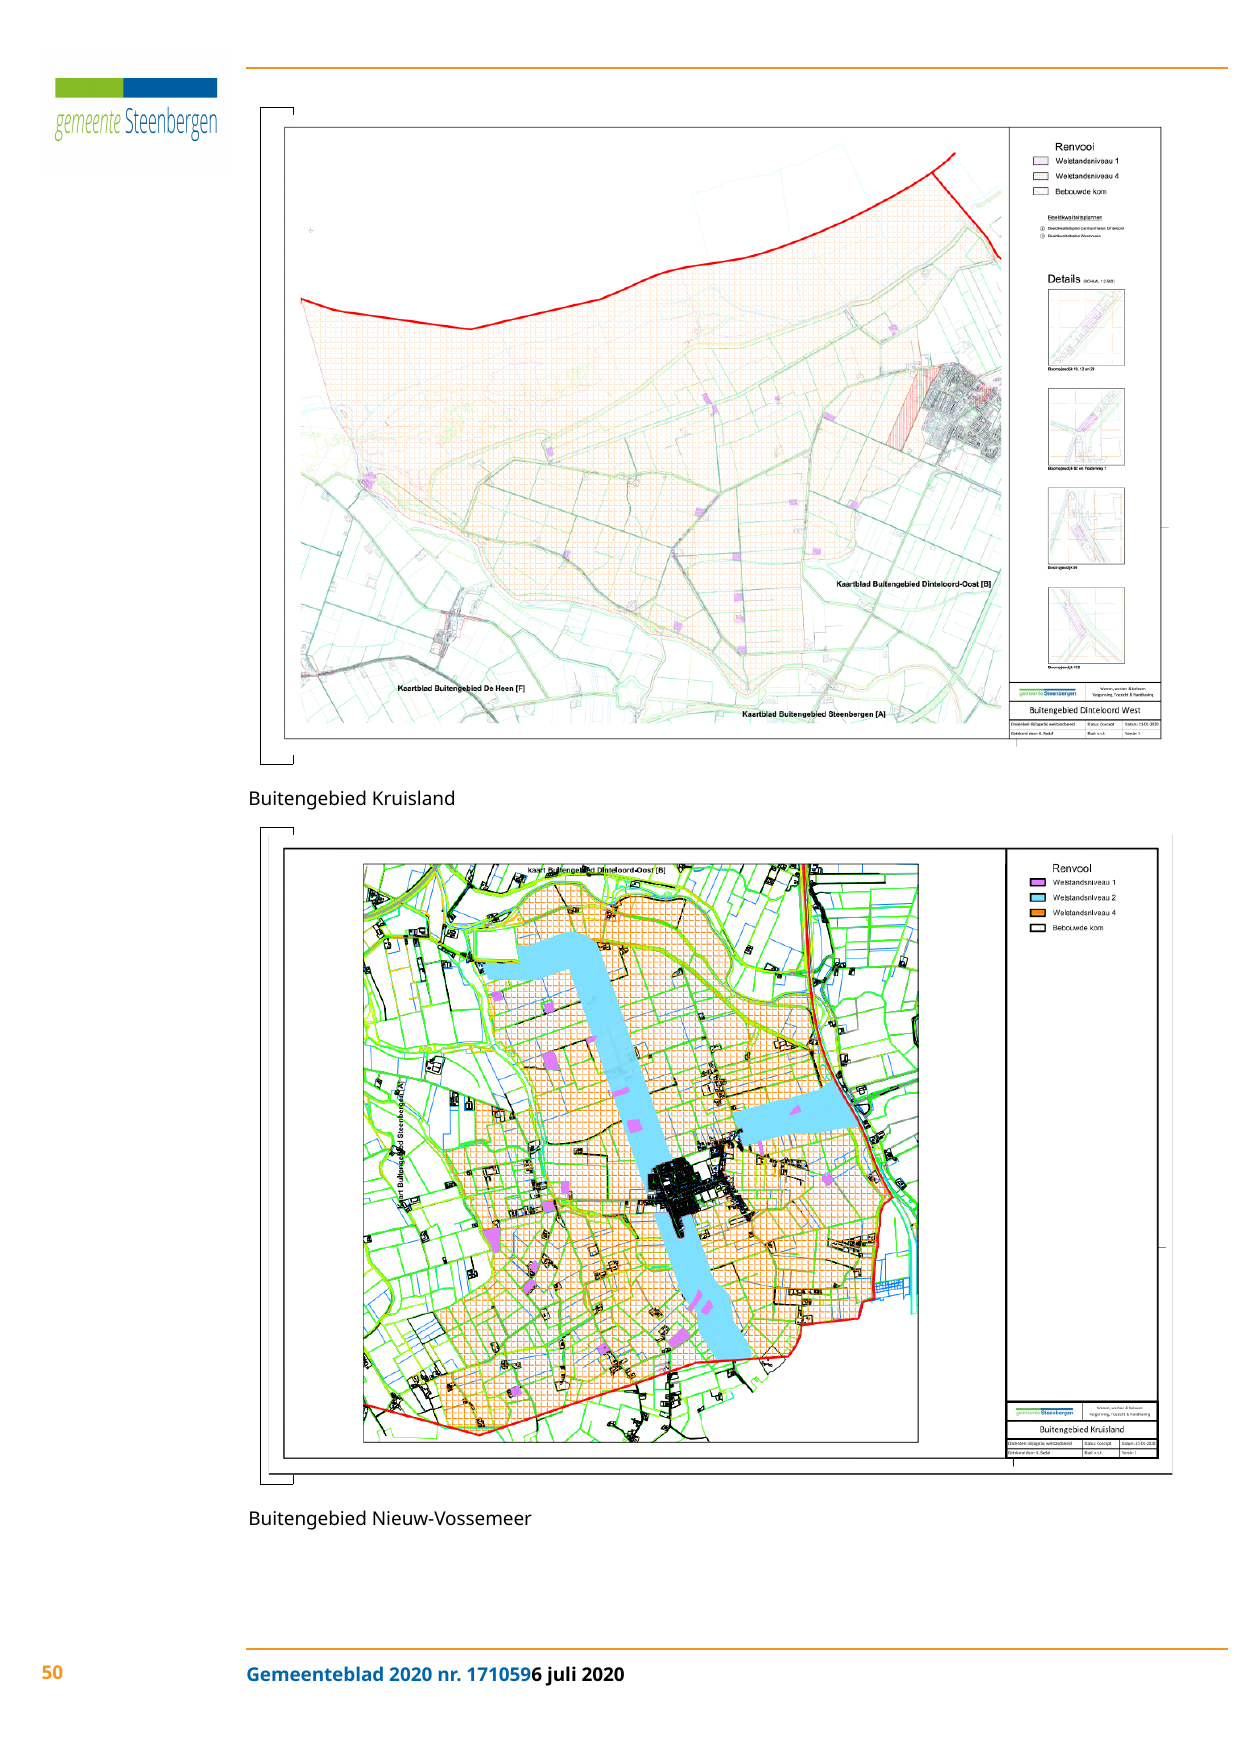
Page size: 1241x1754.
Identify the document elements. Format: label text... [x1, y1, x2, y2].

picture [41, 47, 231, 172]
text Buitengebied Nieuw-Vossemeer [248, 1505, 1152, 1531]
picture [268, 115, 1173, 755]
text Buitengebied Kruisland [248, 785, 1152, 811]
picture [268, 835, 1173, 1475]
